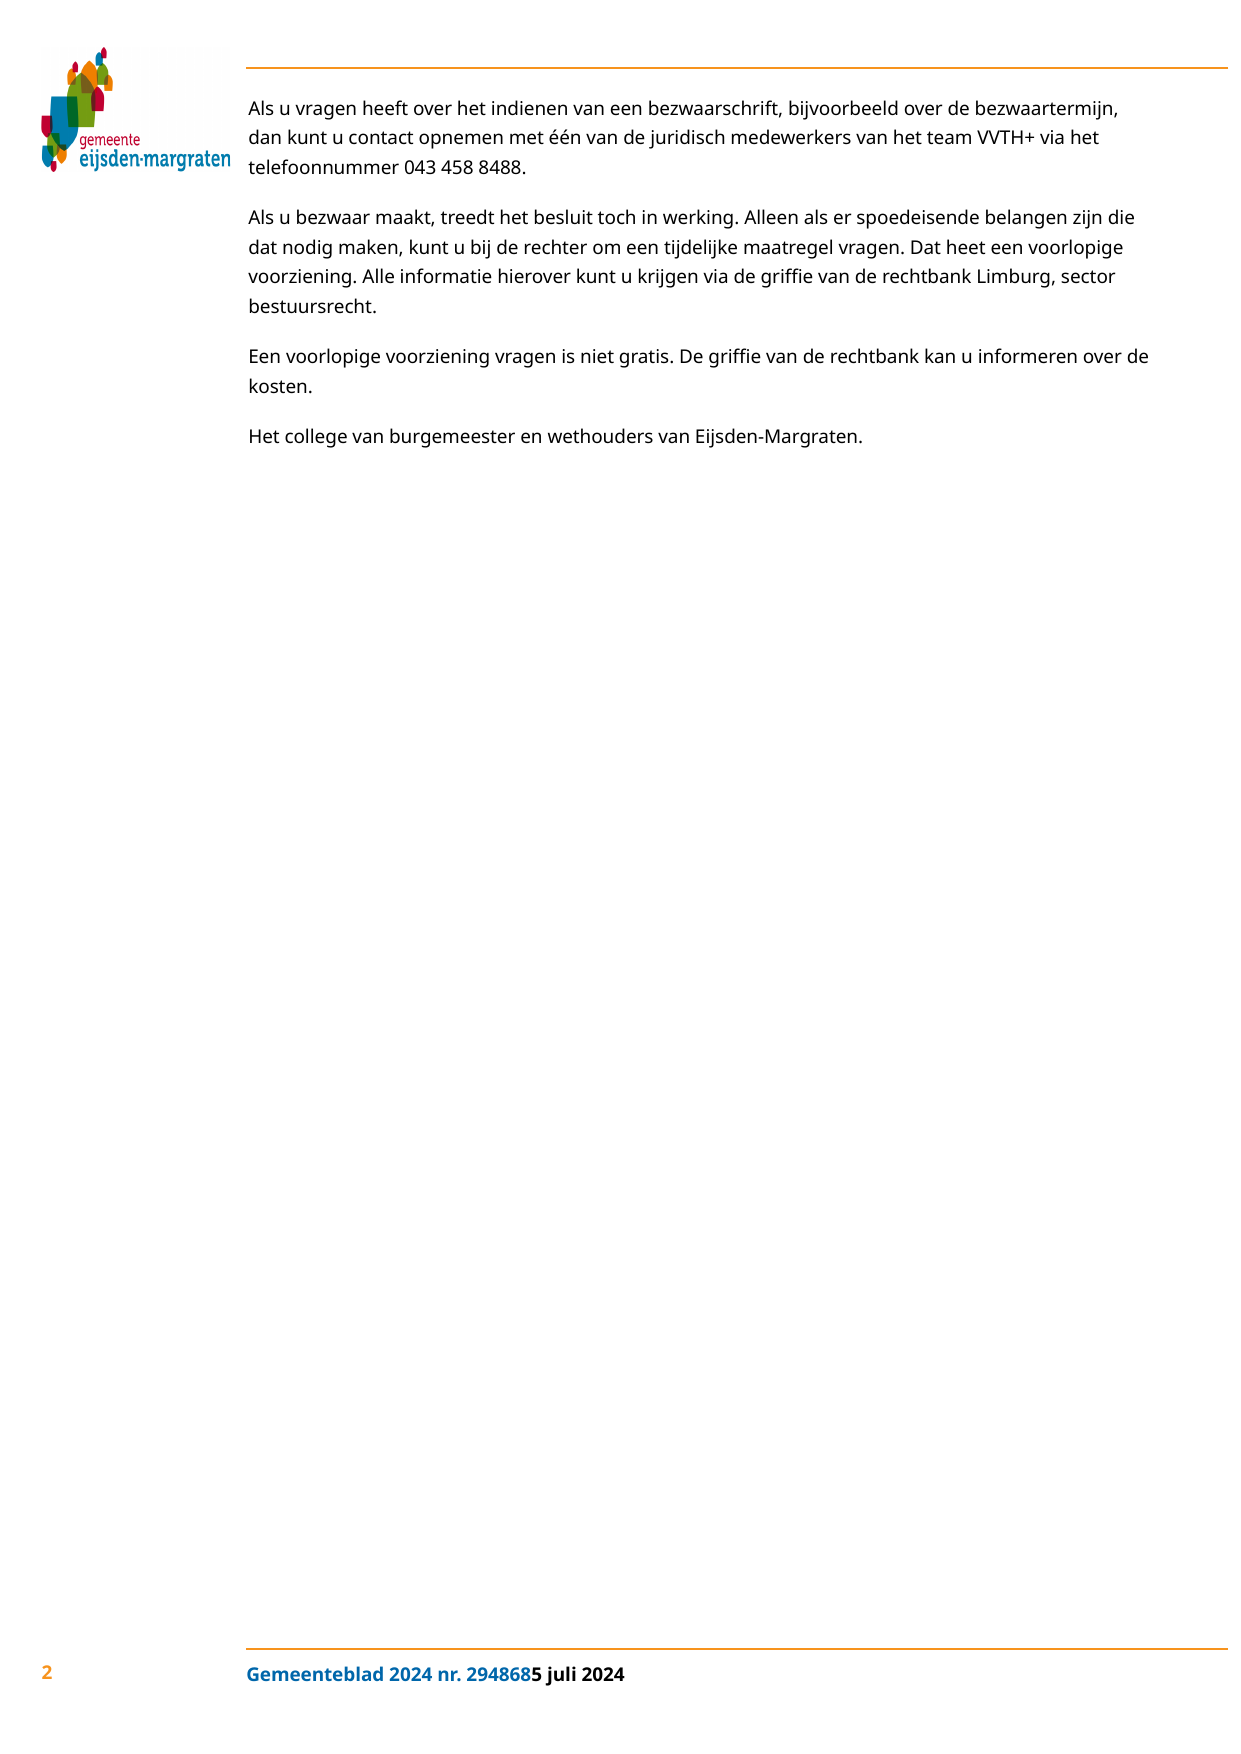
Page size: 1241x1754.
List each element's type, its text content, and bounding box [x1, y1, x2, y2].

text Een voorlopige voorziening vragen is niet gratis. De griffie van de rechtbank kan u informeren over de kosten. [248, 343, 1152, 399]
text Als u bezwaar maakt, treedt het besluit toch in werking. Alleen als er spoedeisende belangen zijn die dat nodig maken, kunt u bij de rechter om een tijdelijke maatregel vragen. Dat heet een voorlopige voorziening. Alle informatie hierover kunt u krijgen via de griffie van de rechtbank Limburg, sector bestuursrecht. [248, 204, 1152, 319]
text Het college van burgemeester en wethouders van Eijsden-Margraten. [248, 423, 1152, 449]
picture [41, 47, 231, 172]
text Als u vragen heeft over het indienen van een bezwaarschrift, bijvoorbeeld over de bezwaartermijn, dan kunt u contact opnemen met één van de juridisch medewerkers van het team VVTH+ via het telefoonnummer 043 458 8488. [248, 95, 1152, 180]
